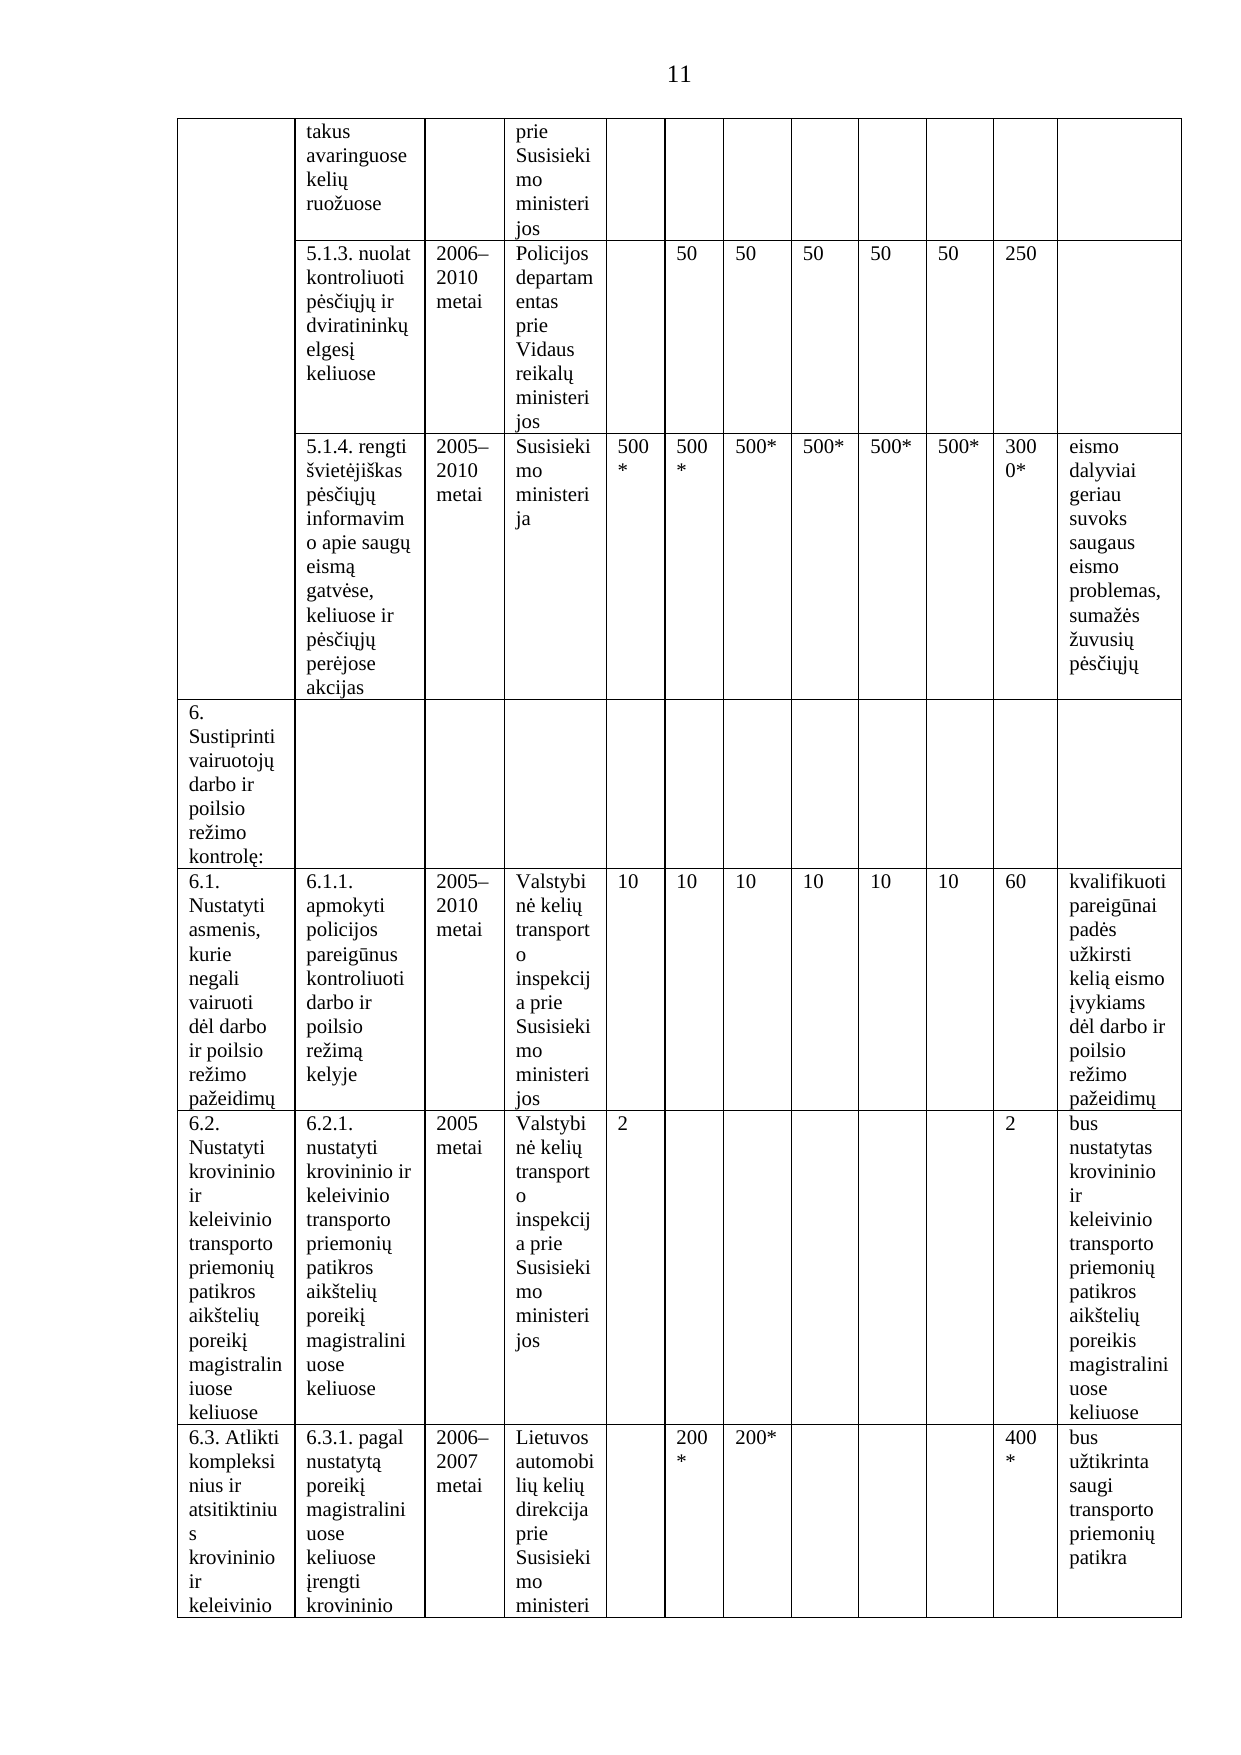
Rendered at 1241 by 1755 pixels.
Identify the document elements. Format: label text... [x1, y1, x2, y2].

table_cell 3000* [994, 434, 1057, 699]
table_cell [859, 1111, 926, 1424]
table_cell 6.3. Atlikti kompleksinius ir atsitiktinius krovininio ir keleivinio [178, 1425, 294, 1617]
table_cell [426, 119, 504, 239]
table_cell 200* [724, 1425, 791, 1617]
table_cell 50 [927, 241, 993, 433]
table_cell 500* [607, 434, 664, 699]
table_cell 2006–2007 metai [426, 1425, 504, 1617]
table_cell [607, 119, 664, 239]
table_cell 2 [607, 1111, 664, 1424]
table_cell kvalifikuoti pareigūnai padės užkirsti kelią eismo įvykiams dėl darbo ir poilsio režimo pažeidimų [1058, 869, 1181, 1110]
table_cell [607, 241, 664, 433]
table_cell [724, 119, 791, 239]
table_cell [724, 1111, 791, 1424]
table_cell 50 [666, 241, 723, 433]
table_cell 10 [607, 869, 664, 1110]
table_cell 2005 metai [426, 1111, 504, 1424]
table_cell [607, 1425, 664, 1617]
table_cell 5.1.3. nuolat kontroliuoti pėsčiųjų ir dviratininkų elgesį keliuose [296, 241, 424, 433]
table_cell eismo dalyviai geriau suvoks saugaus eismo problemas, sumažės žuvusių pėsčiųjų [1058, 434, 1181, 699]
table_cell 500* [859, 434, 926, 699]
table_cell 500* [724, 434, 791, 699]
table_cell [994, 700, 1057, 868]
table_cell 500* [792, 434, 858, 699]
table_cell [426, 700, 504, 868]
table_cell 10 [724, 869, 791, 1110]
table_cell [859, 1425, 926, 1617]
table_cell Susisiekimo ministerija [505, 434, 606, 699]
table_cell 6.2. Nustatyti krovininio ir keleivinio transporto priemonių patikros aikštelių poreikį magistraliniuose keliuose [178, 1111, 294, 1424]
table_cell 50 [859, 241, 926, 433]
table_cell [296, 700, 424, 868]
table_cell 6.2.1. nustatyti krovininio ir keleivinio transporto priemonių patikros aikštelių poreikį magistraliniuose keliuose [296, 1111, 424, 1424]
table_cell Policijos departamentas prie Vidaus reikalų ministerijos [505, 241, 606, 433]
table_cell 6.3.1. pagal nustatytą poreikį magistraliniuose keliuose įrengti krovininio [296, 1425, 424, 1617]
table_cell [792, 1425, 858, 1617]
table_cell 6.1.1. apmokyti policijos pareigūnus kontroliuoti darbo ir poilsio režimą kelyje [296, 869, 424, 1110]
table_cell prie Susisiekimo ministerijos [505, 119, 606, 239]
table_cell [792, 1111, 858, 1424]
table_cell [927, 1111, 993, 1424]
table_cell 10 [666, 869, 723, 1110]
table_cell [927, 700, 993, 868]
table_cell [792, 700, 858, 868]
table_cell 10 [792, 869, 858, 1110]
table_cell [1058, 241, 1181, 433]
table_cell [666, 119, 723, 239]
table_cell 10 [859, 869, 926, 1110]
table_cell [607, 700, 664, 868]
table_cell 2005–2010 metai [426, 434, 504, 699]
table_cell [505, 700, 606, 868]
table_cell 50 [792, 241, 858, 433]
table_cell 500* [666, 434, 723, 699]
table_cell 6. Sustiprinti vairuotojų darbo ir poilsio režimo kontrolę: [178, 700, 294, 868]
table_cell bus užtikrinta saugi transporto priemonių patikra [1058, 1425, 1181, 1617]
table_cell 60 [994, 869, 1057, 1110]
table_cell 400* [994, 1425, 1057, 1617]
table_cell [1058, 119, 1181, 239]
table_cell 2005–2010 metai [426, 869, 504, 1110]
table_cell 200* [666, 1425, 723, 1617]
table_cell 250 [994, 241, 1057, 433]
table_cell takus avaringuose kelių ruožuose [296, 119, 424, 239]
table_cell [927, 1425, 993, 1617]
table_cell Lietuvos automobilių kelių direkcija prie Susisiekimo ministeri [505, 1425, 606, 1617]
table_cell 10 [927, 869, 993, 1110]
table_cell 5.1.4. rengti švietėjiškas pėsčiųjų informavimo apie saugų eismą gatvėse, keliuose ir pėsčiųjų perėjose akcijas [296, 434, 424, 699]
table_cell [666, 1111, 723, 1424]
table_cell [1058, 700, 1181, 868]
table_cell 6.1. Nustatyti asmenis, kurie negali vairuoti dėl darbo ir poilsio režimo pažeidimų [178, 869, 294, 1110]
table_cell [666, 700, 723, 868]
table_cell 500* [927, 434, 993, 699]
table_cell 50 [724, 241, 791, 433]
table_cell [859, 119, 926, 239]
table_cell [724, 700, 791, 868]
table_cell 2 [994, 1111, 1057, 1424]
table_cell Valstybinė kelių transporto inspekcija prie Susisiekimo ministerijos [505, 869, 606, 1110]
table_cell bus nustatytas krovininio ir keleivinio transporto priemonių patikros aikštelių poreikis magistraliniuose keliuose [1058, 1111, 1181, 1424]
table_cell [927, 119, 993, 239]
table_cell [859, 700, 926, 868]
table_cell [994, 119, 1057, 239]
table_cell [178, 119, 294, 699]
table_cell [792, 119, 858, 239]
table_cell 2006–2010 metai [426, 241, 504, 433]
table_cell Valstybinė kelių transporto inspekcija prie Susisiekimo ministerijos [505, 1111, 606, 1424]
